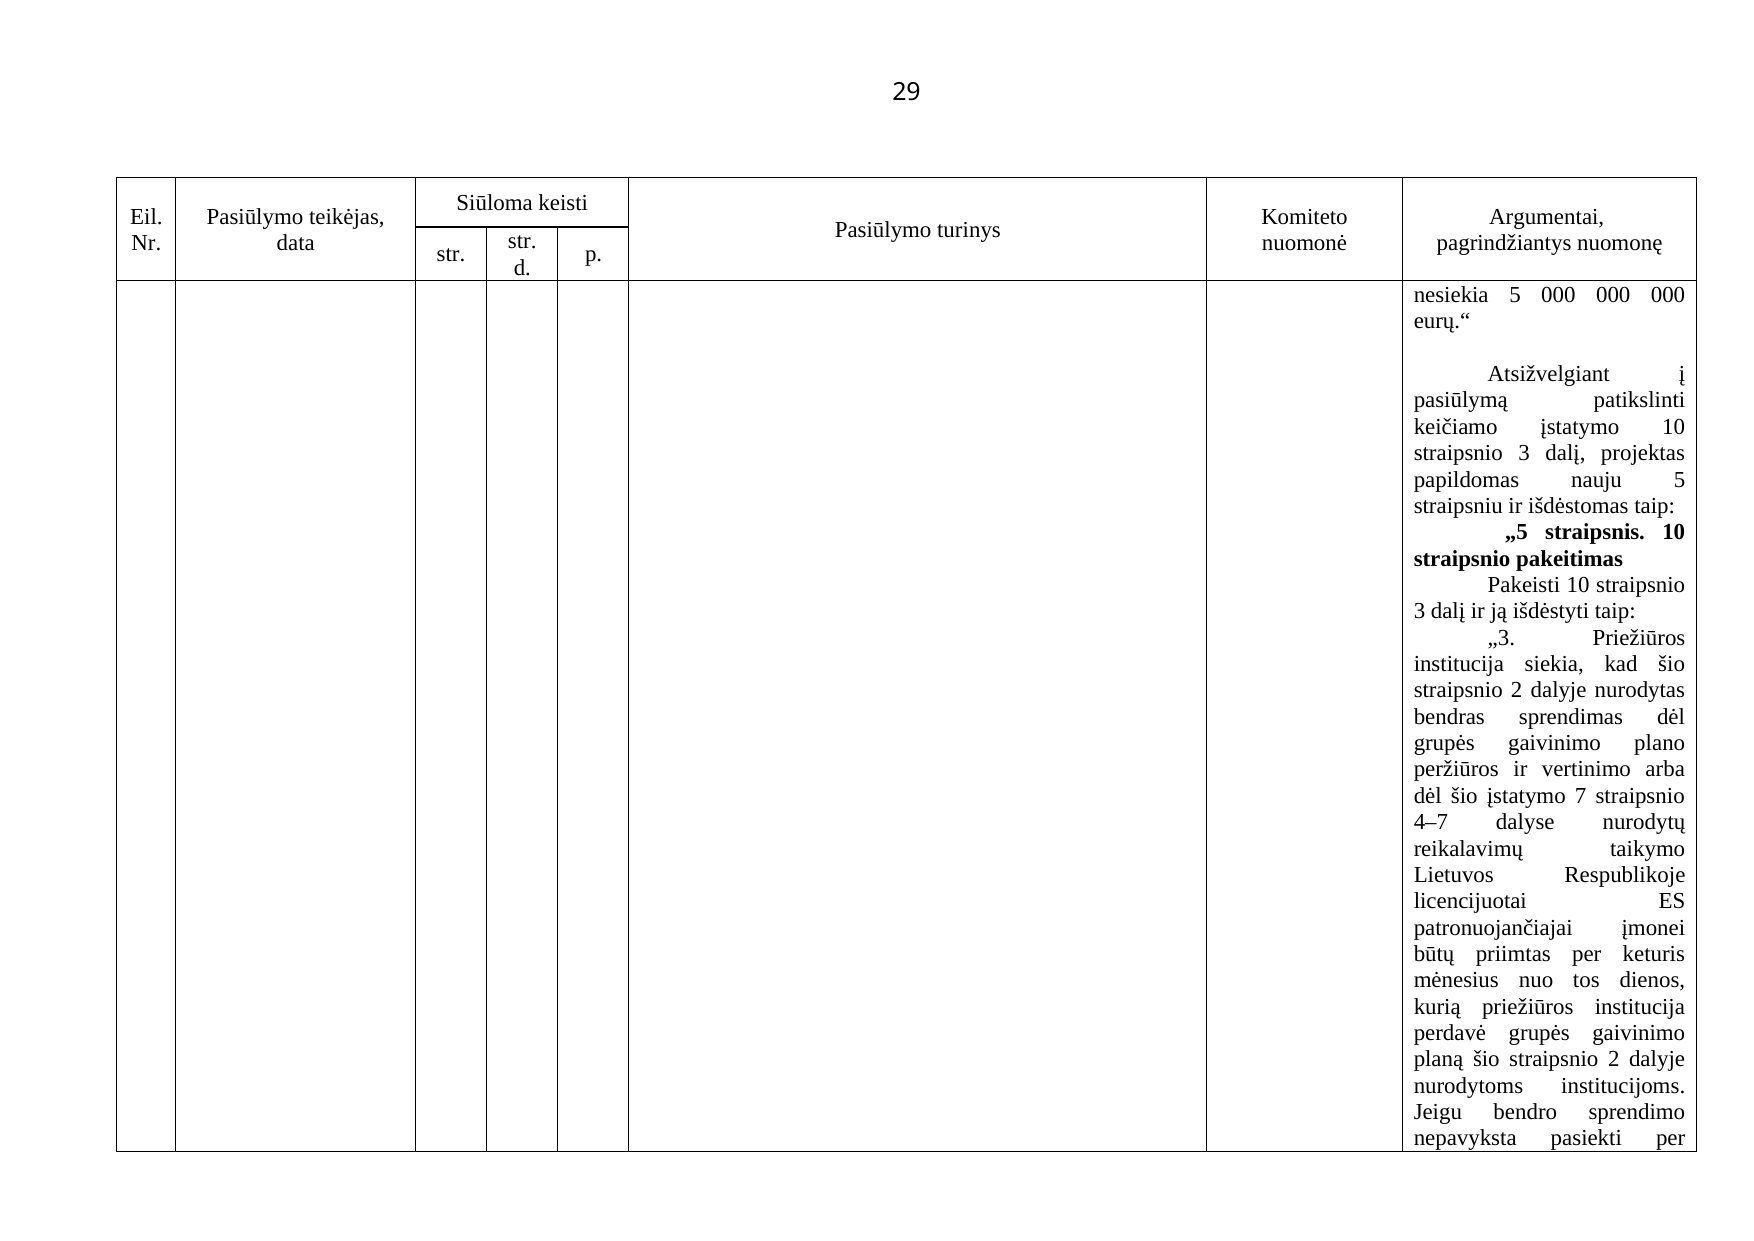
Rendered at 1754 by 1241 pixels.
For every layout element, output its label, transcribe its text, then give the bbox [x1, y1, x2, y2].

table_cell Atsižvelgiant į pasiūlymą patikslinti keičiamo įstatymo 4 straipsnio 1 dalį, projektas papildomas nauju 4 straipsniu ir išdėstomas taip: „4 straipsnis. 4 straipsnio pakeitimas Pakeisti 4 straipsnio 1 dalį ir ją išdėstyti taip: 1. Įstaiga, kuri nepriklauso finansinei grupei, kuriai taikoma jungtinė (konsoliduota) priežiūra, taip pat įstaiga, kuriai, vadovaujantis 2013 m. spalio 15 d. Tarybos reglamento (ES) Nr. 1024/2013, kuriuo Europos Centriniam Bankui pavedami specialūs uždaviniai, susiję su rizikos ribojimu pagrįstos kredito įstaigų priežiūros politika (OL 2013 L 287, p. 63) (toliau – Reglamentas (ES) Nr. 1024/2013), 6 straipsnio 4 dalimi, taikoma tiesioginė Europos Centrinio Banko priežiūra ar kuri sudaro reikšmingą finansų sistemos dalį, turi parengti ir priežiūros institucijai pateikti įstaigos valdymo organo patvirtintą gaivinimo planą, atitinkantį šio įstatymo 5 straipsnyje ir 7 straipsnio 1 dalyje nustatytus kriterijus. Laikoma, kad įstaiga sudaro reikšmingą finansų sistemos dalį, jeigu tenkinama bent viena iš šių sąlygų: 1) įstaigos turtas yra didesnis kaip 30 000 000 000 eurų arba 2) įstaigos turtas yra didesnis kaip 20 procentų šalies bendrojo vidaus produkto, išskyrus atvejus, kai tokios įstaigos turtas nesiekia 5 000 000 000 eurų.“ Atsižvelgiant į pasiūlymą patikslinti keičiamo įstatymo 10 straipsnio 3 dalį, projektas papildomas nauju 5 straipsniu ir išdėstomas taip: „5 straipsnis. 10 straipsnio pakeitimas Pakeisti 10 straipsnio 3 dalį ir ją išdėstyti taip: „3. Priežiūros institucija siekia, kad šio straipsnio 2 dalyje nurodytas bendras sprendimas dėl grupės gaivinimo plano peržiūros ir vertinimo arba dėl šio įstatymo 7 straipsnio 4–7 dalyse nurodytų reikalavimų taikymo Lietuvos Respublikoje licencijuotai ES patronuojančiajai įmonei būtų priimtas per keturis mėnesius nuo tos dienos, kurią priežiūros institucija perdavė grupės gaivinimo planą šio straipsnio 2 dalyje nurodytoms institucijoms. Jeigu bendro sprendimo nepavyksta pasiekti per nurodytą laiką, priežiūros institucija priima sprendimą dėl šių klausimų, atsižvelgusi į kitų valstybių narių priežiūros institucijų per keturių mėnesių laikotarpį pateiktas nuomones. Jeigu per keturių mėnesių laikotarpį kuri nors iš šio straipsnio 2 dalyje nurodytų institucijų kreipiasi į Europos bankininkystės instituciją, kad ši, vadovaudamasi 2010 m. lapkričio 24 d. Europos Parlamento ir Tarybos reglamento (ES) Nr. 1093/2010, kuriuo įsteigiama Europos priežiūros institucija (Europos bankininkystės institucija), iš dalies keičiamas Sprendimas Nr. 716/2009/EB ir panaikinamas Komisijos sprendimas 2009/78/EB (su visais pakeitimais), 19 straipsnio 3 dalimi, padėtų institucijoms priimti bendrą sprendimą dėl grupės gaivinimo plano vertinimo ar dėl šio įstatymo 7 straipsnio 7 dalies 1, 2 ir 4 punktuose nurodytų reikalavimų taikymo Lietuvos Respublikoje licencijuotai ES patronuojančiajai įmonei, priežiūros institucija atideda savo sprendimo priėmimą iki Europos bankininkystės institucijos sprendimo priėmimo dienos. Priežiūros institucija savo sprendimą priima vadovaudamasi Europos bankininkystės institucijos sprendimu. Keturių mėnesių laikotarpis laikomas taikinamuoju laikotarpiu, kaip jis apibrėžtas minėtame reglamente. Jeigu Europos bankininkystės institucija per vieną mėnesį nuo kreipimosi į ją dienos nepriima sprendimo, priežiūros institucija priima savo sprendimą dėl grupės gaivinimo plano peržiūros ir vertinimo arba dėl šio įstatymo 7 straipsnio 4–7 dalyse nurodytų reikalavimų taikymo Lietuvos Respublikoje licencijuotai ES patronuojančiajai įmonei.“ Atsižvelgiant į pasiūlymą, įstatymo projekto 38 straipsnis papildomas nauja 3 dalimi ir išdėstoma taip: „38 straipsnis. 53 straipsnio pakeitimas 3. Pakeisti 53 straipsnio 7 dalį ir ją išdėstyti taip: „7. Šiame straipsnyje išdėstytos nuostatos laikomos viršesnėmis privalomomis nuostatomis, kaip apibrėžta 2008 m. birželio 17 d. Europos Parlamento ir Tarybos reglamento (EB) Nr. 593/2008 dėl sutartinėms prievolėms taikytinos teisės (Roma I) (su visais pakeitimais) 9 straipsnyje.“ Atsižvelgiant į pasiūlymą patikslinti keičiamo įstatymo 63 straipsnio 5 dalį, projektas papildomas nauju 45 straipsniu ir išdėstomas taip: „45 straipsnis. 63 straipsnio pakeitimas Pakeisti 63 straipsnio 5 dalį ir ją išdėstyti taip: „5. Viešai neatskleistos informacijos apie pertvarkomo subjekto planuojamą perleidimą pateikimas visuomenei, kuris būtų privalomas pagal 2014 m. balandžio 16 d. Europos Parlamento ir Tarybos reglamento (ES) Nr. 596/2014 dėl piktnaudžiavimo rinka (Piktnaudžiavimo rinka reglamentas) ir kuriuo panaikinama Europos Parlamento ir Tarybos direktyva 2003/6/EB ir Komisijos direktyvos 2003/124/EB, 2003/125/EB ir 2004/72/EB (OL 2014 L 173, p. 1) (su visais pakeitimais) 17 straipsnio 1 dalį, gali būti atidėtas laikantis šio reglamento 17 straipsnio 4 ar 5 dalyje nustatytų reikalavimų.“ Atsižvelgiant į tai, kad pritariama pasiūlymams ir projektas yra papildomas 3 naujais straipsniais keičiasi visa projekto numeracija. [1403, 281, 1696, 1151]
table_header Eil. Nr. [117, 178, 175, 280]
table_header Pasiūlymo teikėjas, data [176, 178, 415, 280]
table_cell [416, 281, 486, 1151]
table_header Pasiūlymo turinys [629, 178, 1206, 280]
table_cell [117, 281, 175, 1151]
table_cell str. [416, 228, 486, 280]
table_header Komiteto nuomonė [1207, 178, 1402, 280]
table_header Argumentai, pagrindžiantys nuomonę [1403, 178, 1696, 280]
table_cell [558, 281, 628, 1151]
table_cell [487, 281, 557, 1151]
table_cell [1207, 281, 1402, 1151]
table_cell [176, 281, 415, 1151]
table_cell p. [558, 228, 628, 280]
table_cell str. d. [487, 228, 557, 280]
table_cell [629, 281, 1206, 1151]
table_header Siūloma keisti [416, 178, 628, 226]
